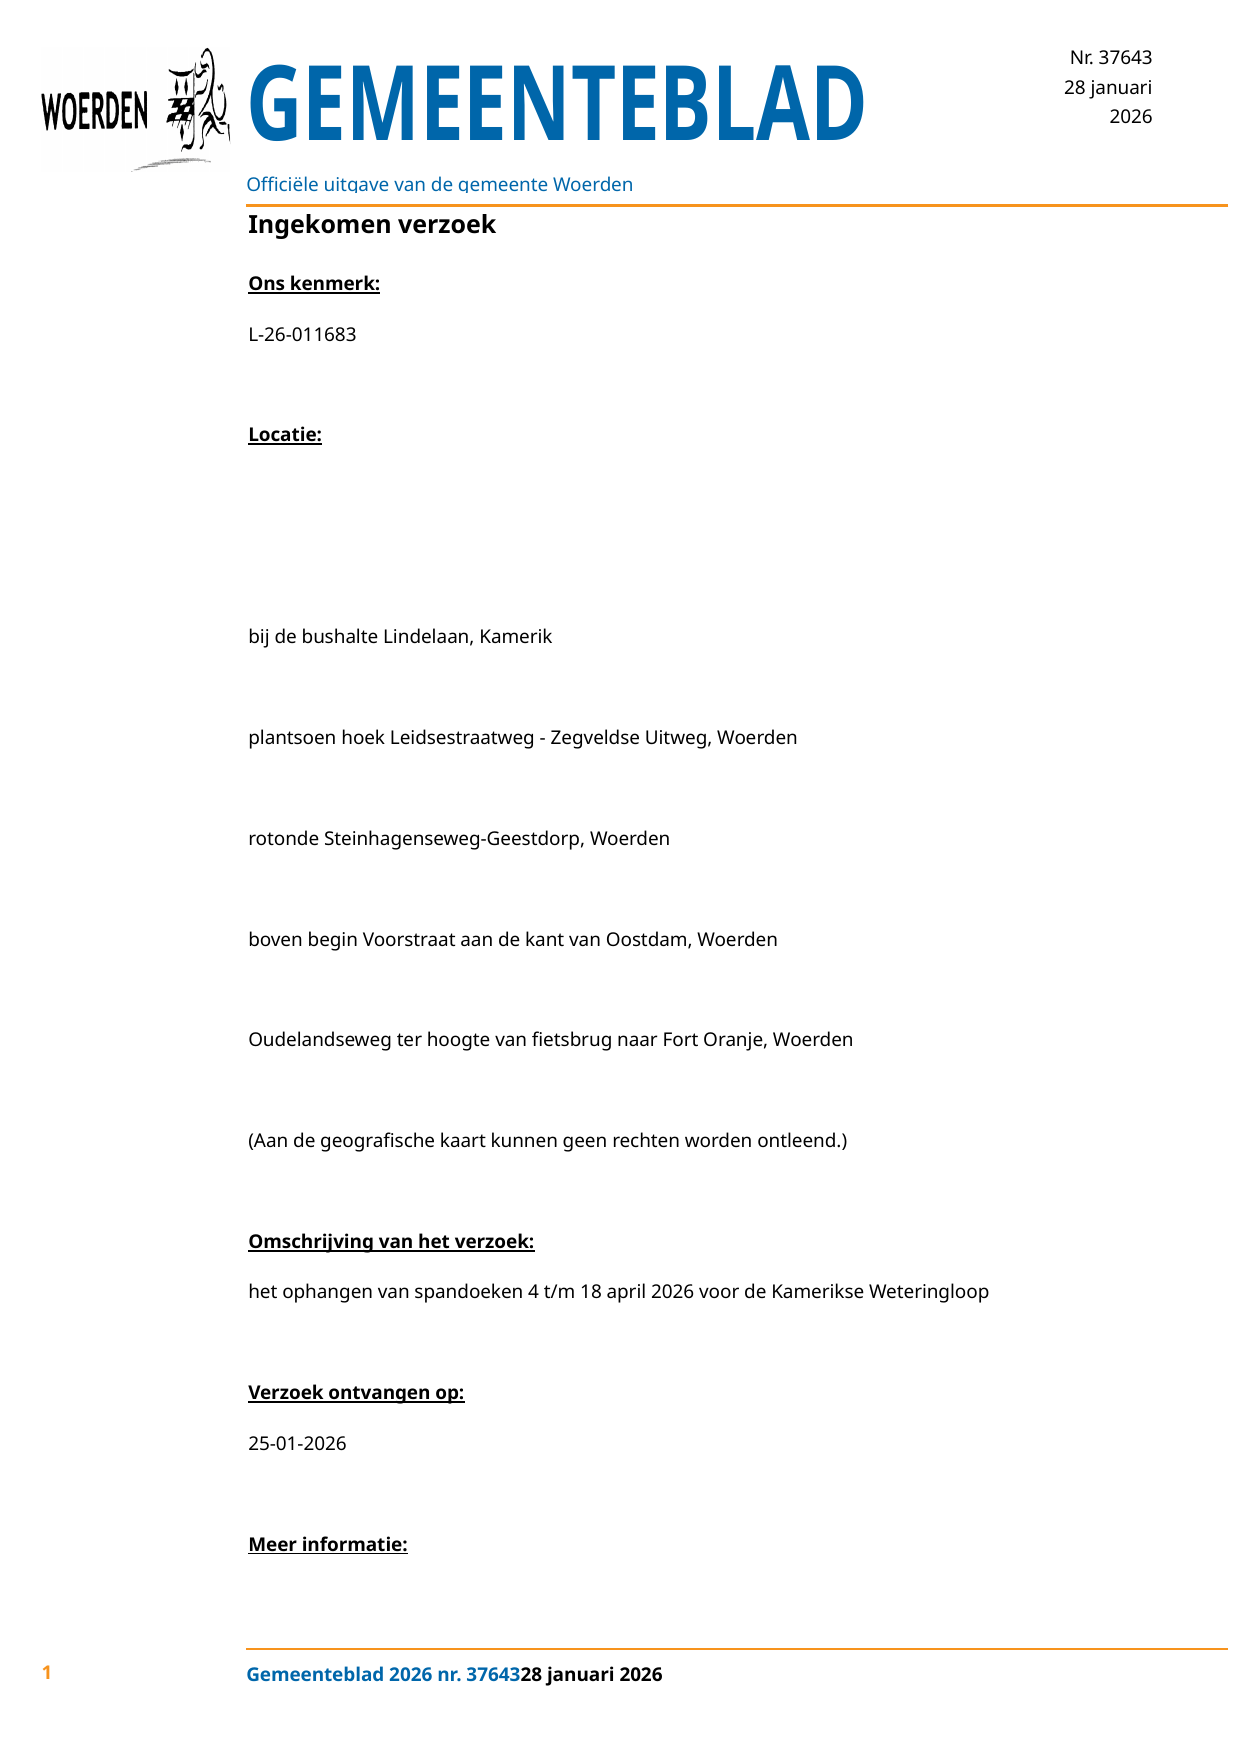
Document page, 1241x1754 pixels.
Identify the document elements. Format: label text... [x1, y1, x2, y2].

text rotonde Steinhagenseweg-Geestdorp, Woerden [248, 825, 1152, 851]
text Ingekomen verzoek [248, 207, 1152, 241]
text boven begin Voorstraat aan de kant van Oostdam, Woerden [248, 926, 1152, 951]
picture [41, 47, 231, 172]
text L-26-011683 [248, 321, 1152, 346]
text 25-01-2026 [248, 1430, 1152, 1456]
text Omschrijving van het verzoek: [248, 1228, 1152, 1254]
text Verzoek ontvangen op: [248, 1379, 1152, 1405]
text het ophangen van spandoeken 4 t/m 18 april 2026 voor de Kamerikse Weteringloop [248, 1279, 1152, 1304]
text Meer informatie: [248, 1531, 1152, 1556]
text Locatie: [248, 422, 1152, 447]
text Oudelandseweg ter hoogte van fietsbrug naar Fort Oranje, Woerden [248, 1027, 1152, 1052]
text plantsoen hoek Leidsestraatweg - Zegveldse Uitweg, Woerden [248, 724, 1152, 750]
text (Aan de geografische kaart kunnen geen rechten worden ontleend.) [248, 1127, 1152, 1153]
text bij de bushalte Lindelaan, Kamerik [248, 623, 1152, 649]
text Ons kenmerk: [248, 270, 1152, 296]
